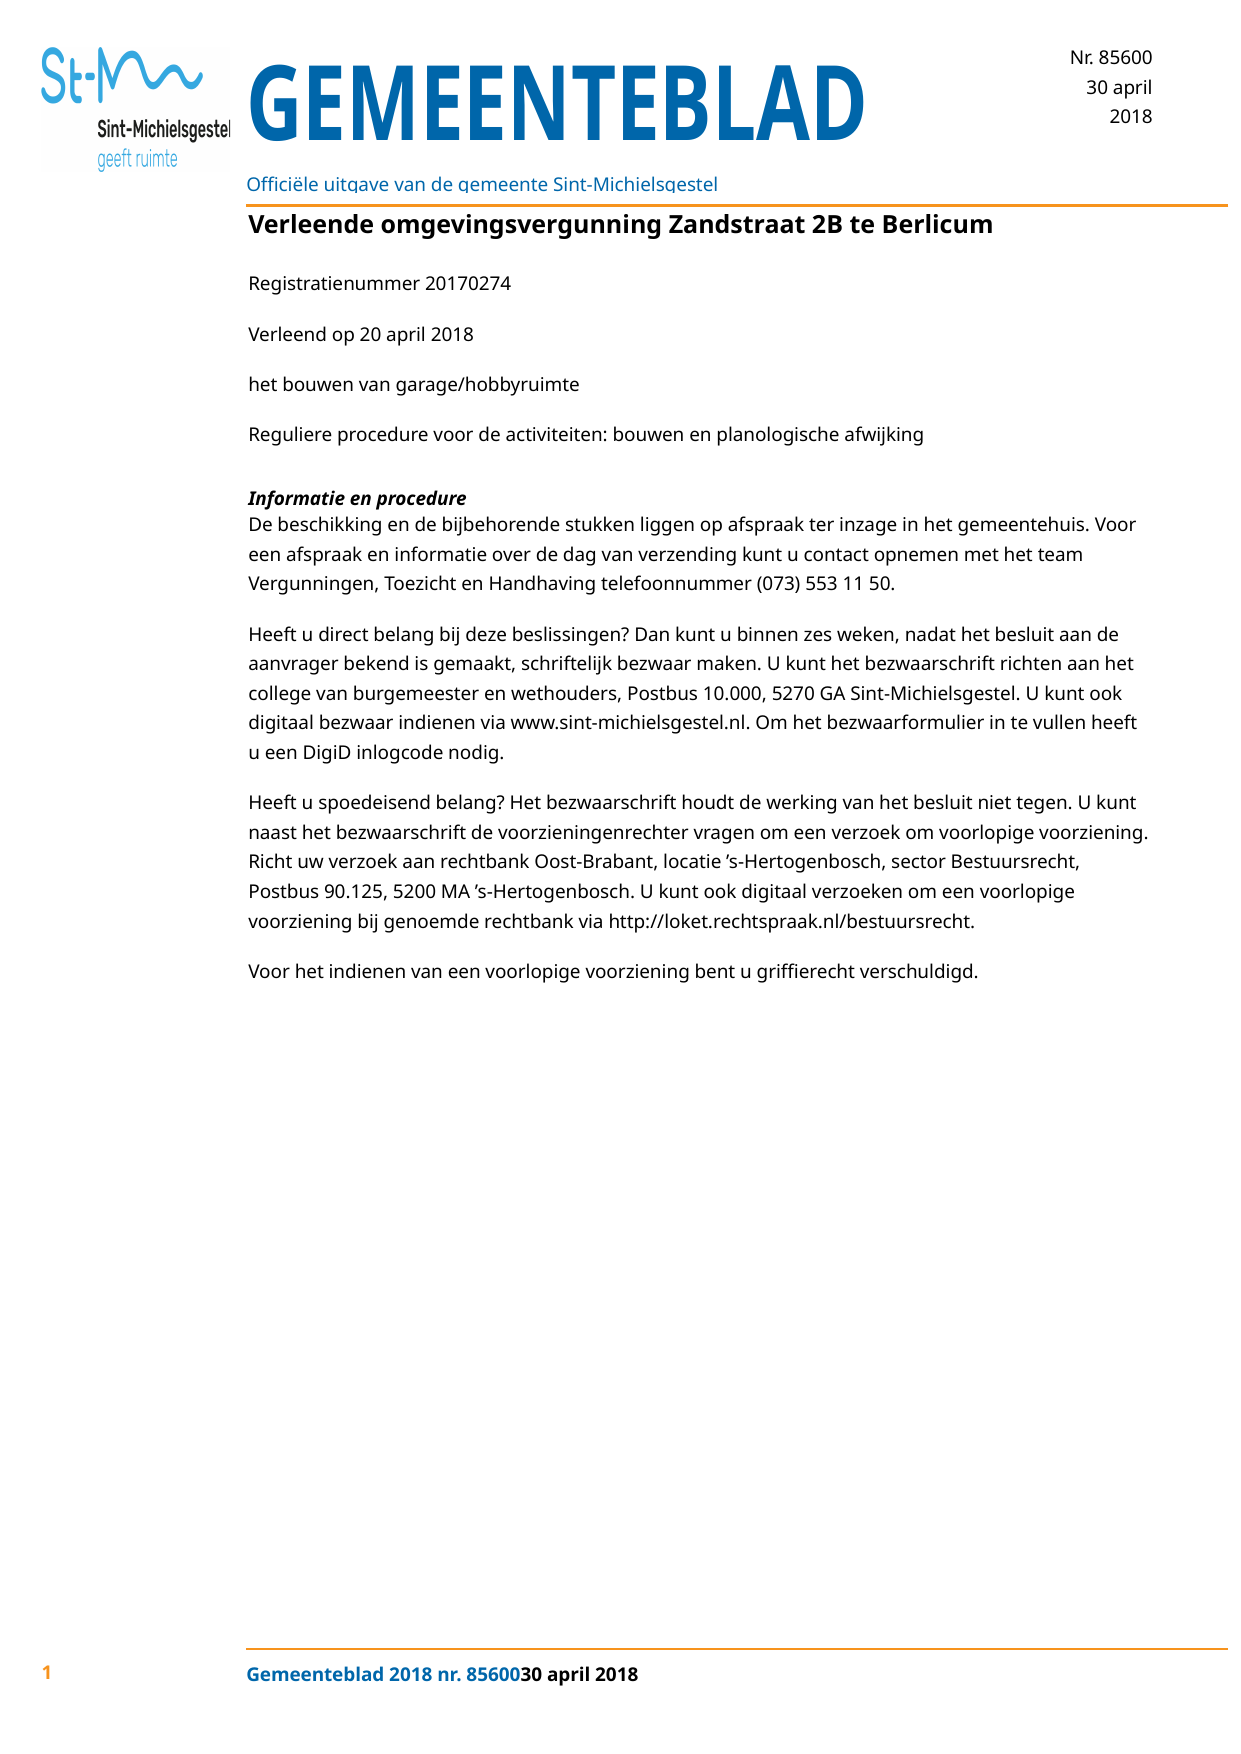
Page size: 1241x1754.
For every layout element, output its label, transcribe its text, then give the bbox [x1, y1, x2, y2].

text De beschikking en de bijbehorende stukken liggen op afspraak ter inzage in het gemeentehuis. Voor een afspraak en informatie over de dag van verzending kunt u contact opnemen met het team Vergunningen, Toezicht en Handhaving telefoonnummer (073) 553 11 50. [248, 511, 1152, 596]
text het bouwen van garage/hobbyruimte [248, 371, 1152, 397]
text Heeft u direct belang bij deze beslissingen? Dan kunt u binnen zes weken, nadat het besluit aan de aanvrager bekend is gemaakt, schriftelijk bezwaar maken. U kunt het bezwaarschrift richten aan het college van burgemeester en wethouders, Postbus 10.000, 5270 GA Sint-Michielsgestel. U kunt ook digitaal bezwaar indienen via www.sint-michielsgestel.nl. Om het bezwaarformulier in te vullen heeft u een DigiD inlogcode nodig. [248, 621, 1152, 765]
picture [41, 47, 231, 172]
text Reguliere procedure voor de activiteiten: bouwen en planologische afwijking [248, 422, 1152, 447]
text Registratienummer 20170274 [248, 270, 1152, 296]
text Voor het indienen van een voorlopige voorziening bent u griffierecht verschuldigd. [248, 958, 1152, 984]
text Informatie en procedure [248, 486, 1152, 511]
text Verleend op 20 april 2018 [248, 321, 1152, 346]
text Verleende omgevingsvergunning Zandstraat 2B te Berlicum [248, 207, 1152, 241]
text Heeft u spoedeisend belang? Het bezwaarschrift houdt de werking van het besluit niet tegen. U kunt naast het bezwaarschrift de voorzieningenrechter vragen om een verzoek om voorlopige voorziening. Richt uw verzoek aan rechtbank Oost-Brabant, locatie ’s-Hertogenbosch, sector Bestuursrecht, Postbus 90.125, 5200 MA ’s-Hertogenbosch. U kunt ook digitaal verzoeken om een voorlopige voorziening bij genoemde rechtbank via http://loket.rechtspraak.nl/bestuursrecht. [248, 789, 1152, 934]
